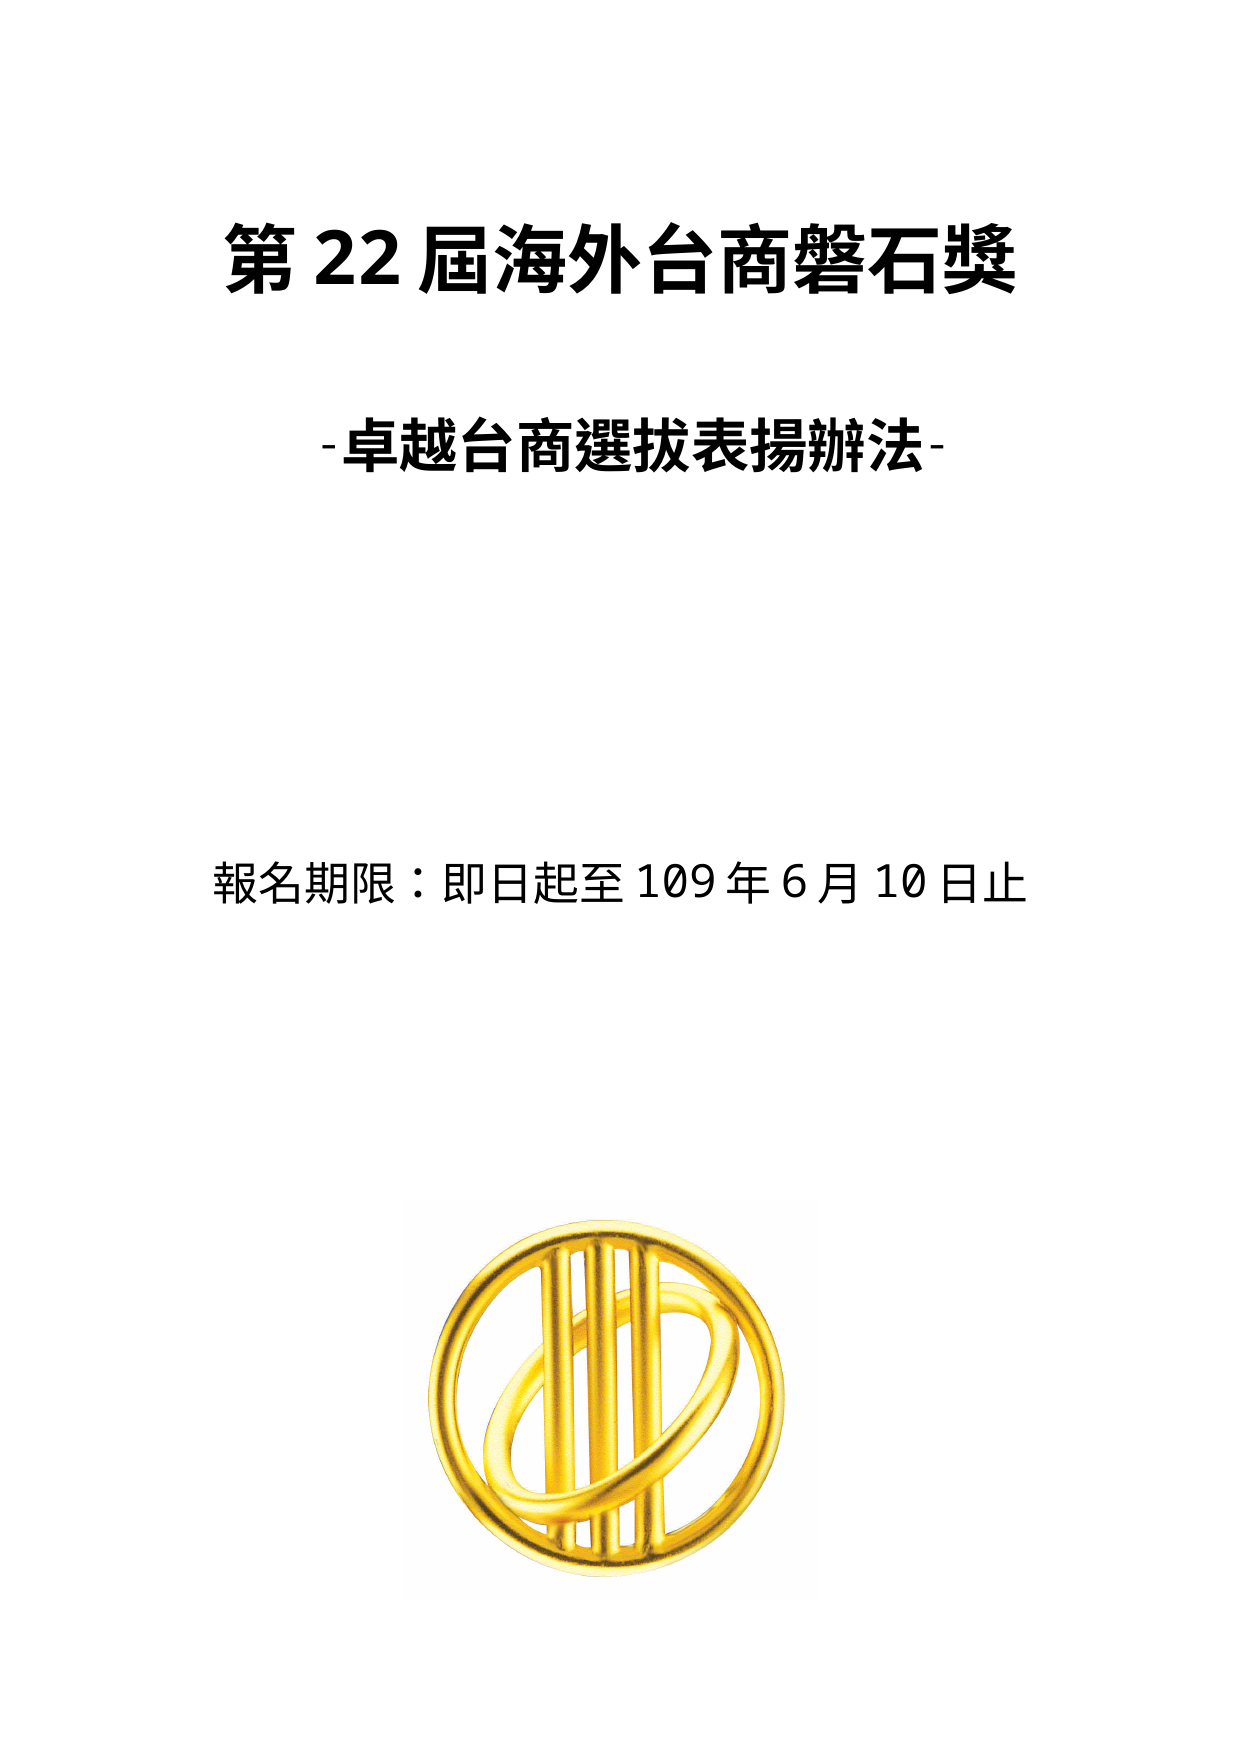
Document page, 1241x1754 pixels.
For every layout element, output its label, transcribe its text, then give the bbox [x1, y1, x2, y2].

text 第22屆海外台商磐石獎 [104, 182, 1136, 307]
text -卓越台商選拔表揚辦法- [104, 369, 1136, 494]
text 報名期限：即日起至109年6月10日止 [104, 807, 1136, 932]
